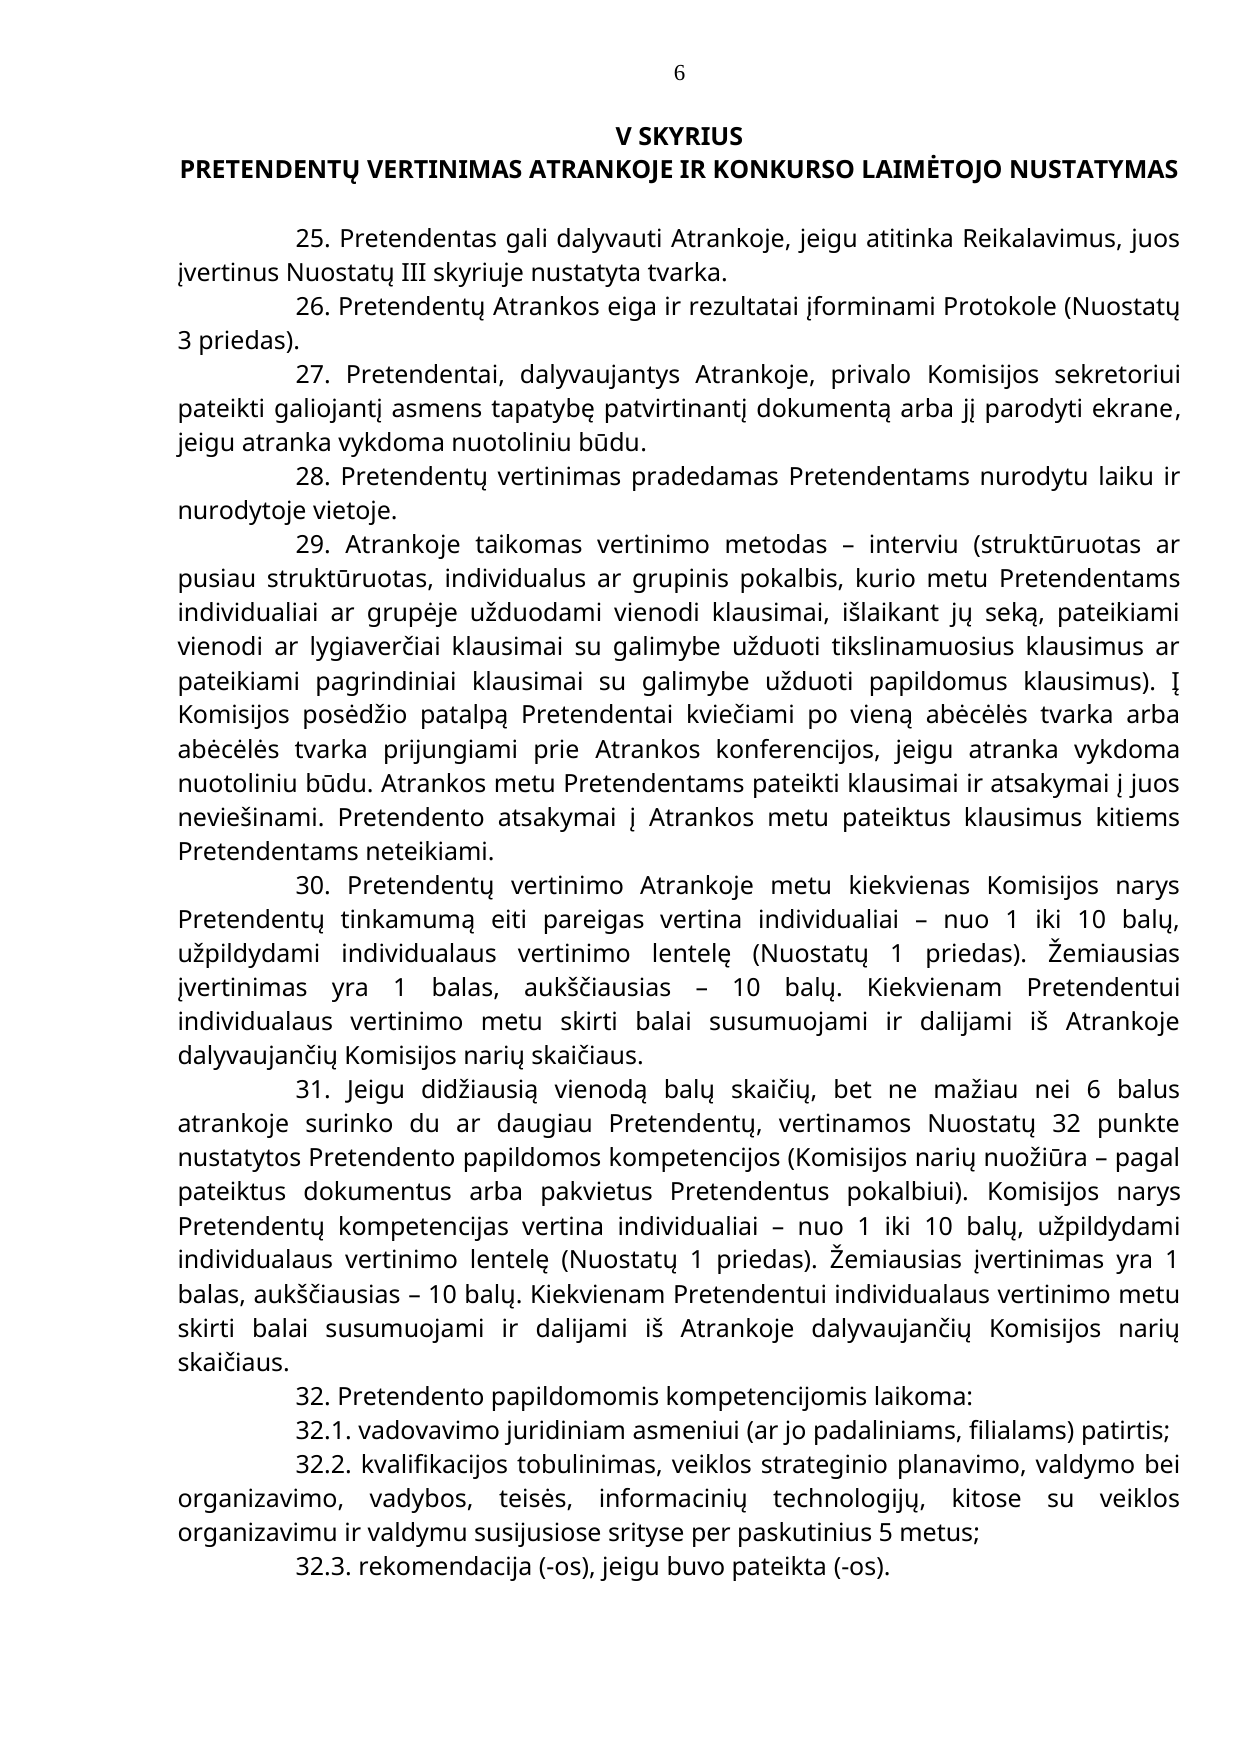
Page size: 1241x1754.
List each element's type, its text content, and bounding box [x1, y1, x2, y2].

text 25. Pretendentas gali dalyvauti Atrankoje, jeigu atitinka Reikalavimus, juos įvertinus Nuostatų III skyriuje nustatyta tvarka. [177, 220, 1181, 288]
text 29. Atrankoje taikomas vertinimo metodas – interviu (struktūruotas ar pusiau struktūruotas, individualus ar grupinis pokalbis, kurio metu Pretendentams individualiai ar grupėje užduodami vienodi klausimai, išlaikant jų seką, pateikiami vienodi ar lygiaverčiai klausimai su galimybe užduoti tikslinamuosius klausimus ar pateikiami pagrindiniai klausimai su galimybe užduoti papildomus klausimus). Į Komisijos posėdžio patalpą Pretendentai kviečiami po vieną abėcėlės tvarka arba abėcėlės tvarka prijungiami prie Atrankos konferencijos, jeigu atranka vykdoma nuotoliniu būdu. Atrankos metu Pretendentams pateikti klausimai ir atsakymai į juos neviešinami. Pretendento atsakymai į Atrankos metu pateiktus klausimus kitiems Pretendentams neteikiami. [177, 527, 1181, 867]
text 30. Pretendentų vertinimo Atrankoje metu kiekvienas Komisijos narys Pretendentų tinkamumą eiti pareigas vertina individualiai – nuo 1 iki 10 balų, užpildydami individualaus vertinimo lentelę (Nuostatų 1 priedas). Žemiausias įvertinimas yra 1 balas, aukščiausias – 10 balų. Kiekvienam Pretendentui individualaus vertinimo metu skirti balai susumuojami ir dalijami iš Atrankoje dalyvaujančių Komisijos narių skaičiaus. [177, 867, 1181, 1072]
text V SKYRIUS [177, 118, 1181, 152]
text 32.2. kvalifikacijos tobulinimas, veiklos strateginio planavimo, valdymo bei organizavimo, vadybos, teisės, informacinių technologijų, kitose su veiklos organizavimu ir valdymu susijusiose srityse per paskutinius 5 metus; [177, 1447, 1181, 1549]
text 32. Pretendento papildomomis kompetencijomis laikoma: [177, 1378, 1181, 1412]
text 31. Jeigu didžiausią vienodą balų skaičių, bet ne mažiau nei 6 balus atrankoje surinko du ar daugiau Pretendentų, vertinamos Nuostatų 32 punkte nustatytos Pretendento papildomos kompetencijos (Komisijos narių nuožiūra – pagal pateiktus dokumentus arba pakvietus Pretendentus pokalbiui). Komisijos narys Pretendentų kompetencijas vertina individualiai – nuo 1 iki 10 balų, užpildydami individualaus vertinimo lentelę (Nuostatų 1 priedas). Žemiausias įvertinimas yra 1 balas, aukščiausias – 10 balų. Kiekvienam Pretendentui individualaus vertinimo metu skirti balai susumuojami ir dalijami iš Atrankoje dalyvaujančių Komisijos narių skaičiaus. [177, 1072, 1181, 1378]
text 27. Pretendentai, dalyvaujantys Atrankoje, privalo Komisijos sekretoriui pateikti galiojantį asmens tapatybę patvirtinantį dokumentą arba jį parodyti ekrane, jeigu atranka vykdoma nuotoliniu būdu. [177, 357, 1181, 459]
text 28. Pretendentų vertinimas pradedamas Pretendentams nurodytu laiku ir nurodytoje vietoje. [177, 459, 1181, 527]
text 26. Pretendentų Atrankos eiga ir rezultatai įforminami Protokole (Nuostatų 3 priedas). [177, 288, 1181, 357]
text PRETENDENTŲ VERTINIMAS ATRANKOJE IR KONKURSO LAIMĖTOJO NUSTATYMAS [177, 152, 1181, 186]
text 32.1. vadovavimo juridiniam asmeniui (ar jo padaliniams, filialams) patirtis; [177, 1412, 1181, 1447]
text 32.3. rekomendacija (-os), jeigu buvo pateikta (-os). [177, 1549, 1181, 1583]
